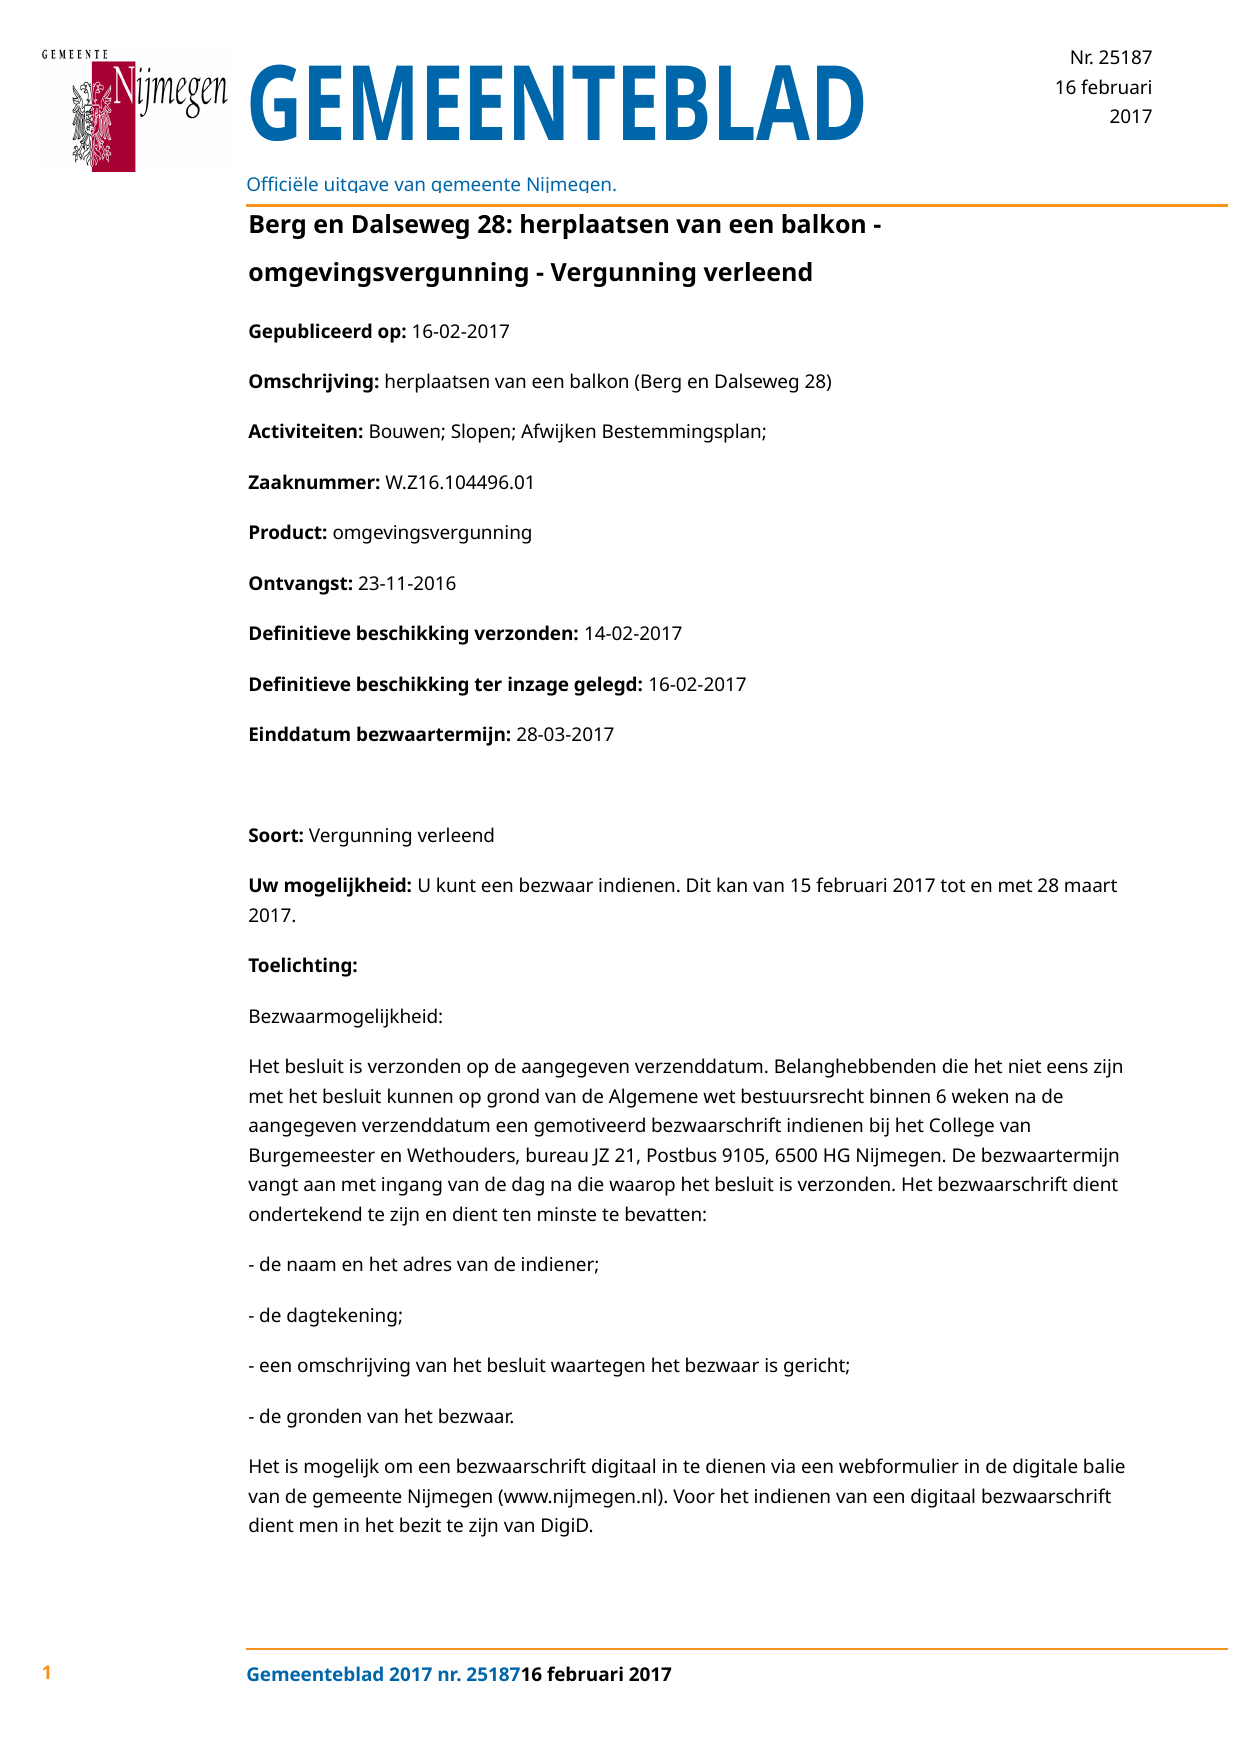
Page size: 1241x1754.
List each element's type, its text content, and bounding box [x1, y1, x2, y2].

text - de naam en het adres van de indiener; [248, 1252, 1152, 1277]
text Product: omgevingsvergunning [248, 519, 1152, 545]
text Het besluit is verzonden op de aangegeven verzenddatum. Belanghebbenden die het niet eens zijn met het besluit kunnen op grond van de Algemene wet bestuursrecht binnen 6 weken na de aangegeven verzenddatum een gemotiveerd bezwaarschrift indienen bij het College van Burgemeester en Wethouders, bureau JZ 21, Postbus 9105, 6500 HG Nijmegen. De bezwaartermijn vangt aan met ingang van de dag na die waarop het besluit is verzonden. Het bezwaarschrift dient ondertekend te zijn en dient ten minste te bevatten: [248, 1053, 1152, 1227]
text Het is mogelijk om een bezwaarschrift digitaal in te dienen via een webformulier in de digitale balie van de gemeente Nijmegen (www.nijmegen.nl). Voor het indienen van een digitaal bezwaarschrift dient men in het bezit te zijn van DigiD. [248, 1453, 1152, 1538]
text - de dagtekening; [248, 1302, 1152, 1328]
text Zaaknummer: W.Z16.104496.01 [248, 469, 1152, 495]
text Uw mogelijkheid: U kunt een bezwaar indienen. Dit kan van 15 februari 2017 tot en met 28 maart 2017. [248, 872, 1152, 928]
text Einddatum bezwaartermijn: 28-03-2017 [248, 721, 1152, 747]
text Bezwaarmogelijkheid: [248, 1003, 1152, 1029]
text Soort: Vergunning verleend [248, 822, 1152, 848]
text Gepubliceerd op: 16-02-2017 [248, 318, 1152, 344]
text Omschrijving: herplaatsen van een balkon (Berg en Dalseweg 28) [248, 368, 1152, 394]
text - de gronden van het bezwaar. [248, 1403, 1152, 1429]
text - een omschrijving van het besluit waartegen het bezwaar is gericht; [248, 1352, 1152, 1378]
text Activiteiten: Bouwen; Slopen; Afwijken Bestemmingsplan; [248, 419, 1152, 444]
text Definitieve beschikking ter inzage gelegd: 16-02-2017 [248, 671, 1152, 697]
text Ontvangst: 23-11-2016 [248, 570, 1152, 596]
text Berg en Dalseweg 28: herplaatsen van een balkon - omgevingsvergunning - Vergunning verleend [248, 207, 1152, 288]
text Definitieve beschikking verzonden: 14-02-2017 [248, 620, 1152, 646]
text Toelichting: [248, 952, 1152, 978]
picture [41, 47, 231, 172]
